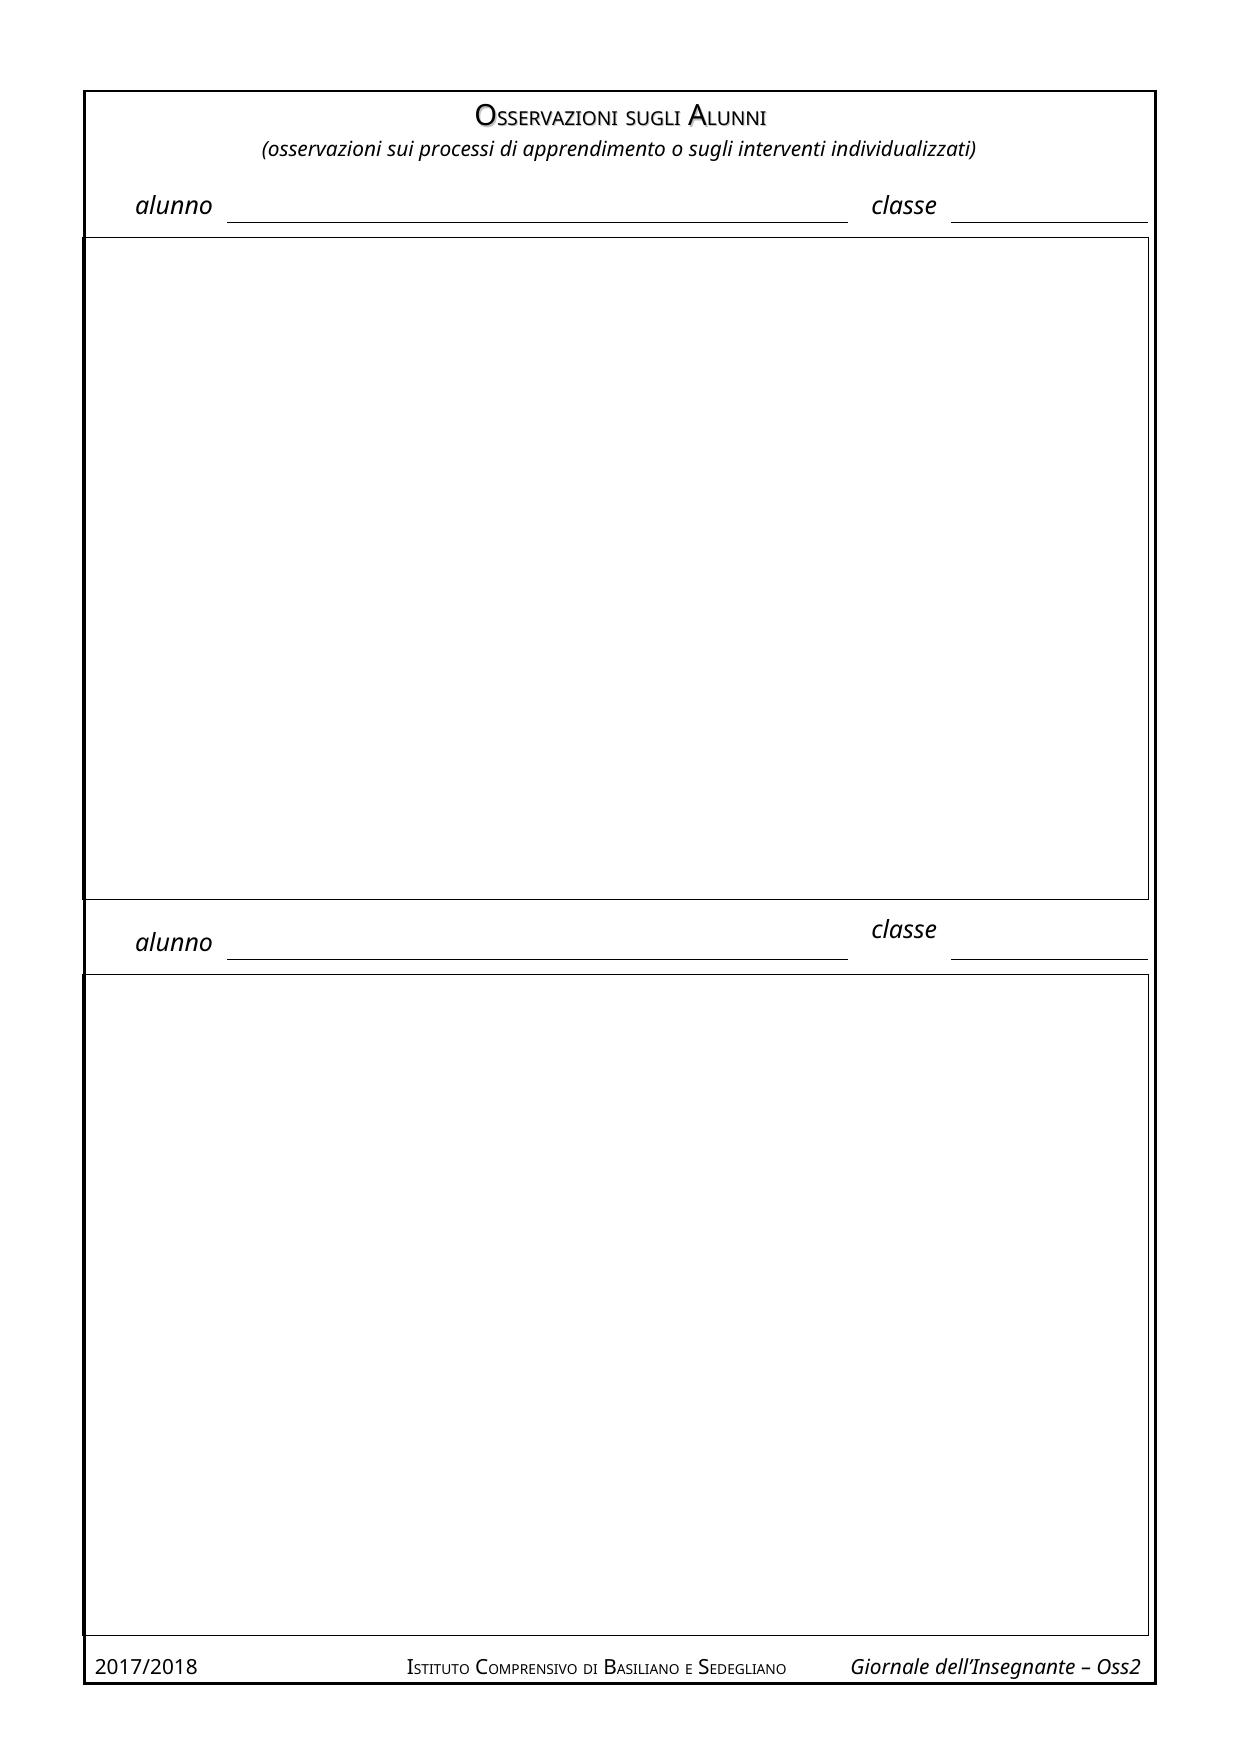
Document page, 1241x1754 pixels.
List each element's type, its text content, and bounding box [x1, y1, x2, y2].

table_cell alunno [86, 900, 227, 958]
table_cell classe [848, 900, 951, 958]
table_cell [227, 900, 848, 958]
table_cell [86, 238, 1148, 898]
table_cell [86, 975, 1148, 1635]
table_cell [951, 900, 1149, 958]
table_header [951, 188, 1149, 222]
table_header alunno [86, 188, 227, 222]
text Osservazioni sugli Alunni (osservazioni sui processi di apprendimento o sugli interventi individualizzati) [94, 94, 1146, 163]
table_cell [86, 959, 1149, 974]
table_header classe [848, 188, 951, 222]
table_cell [86, 222, 1149, 237]
table_header [227, 188, 848, 222]
